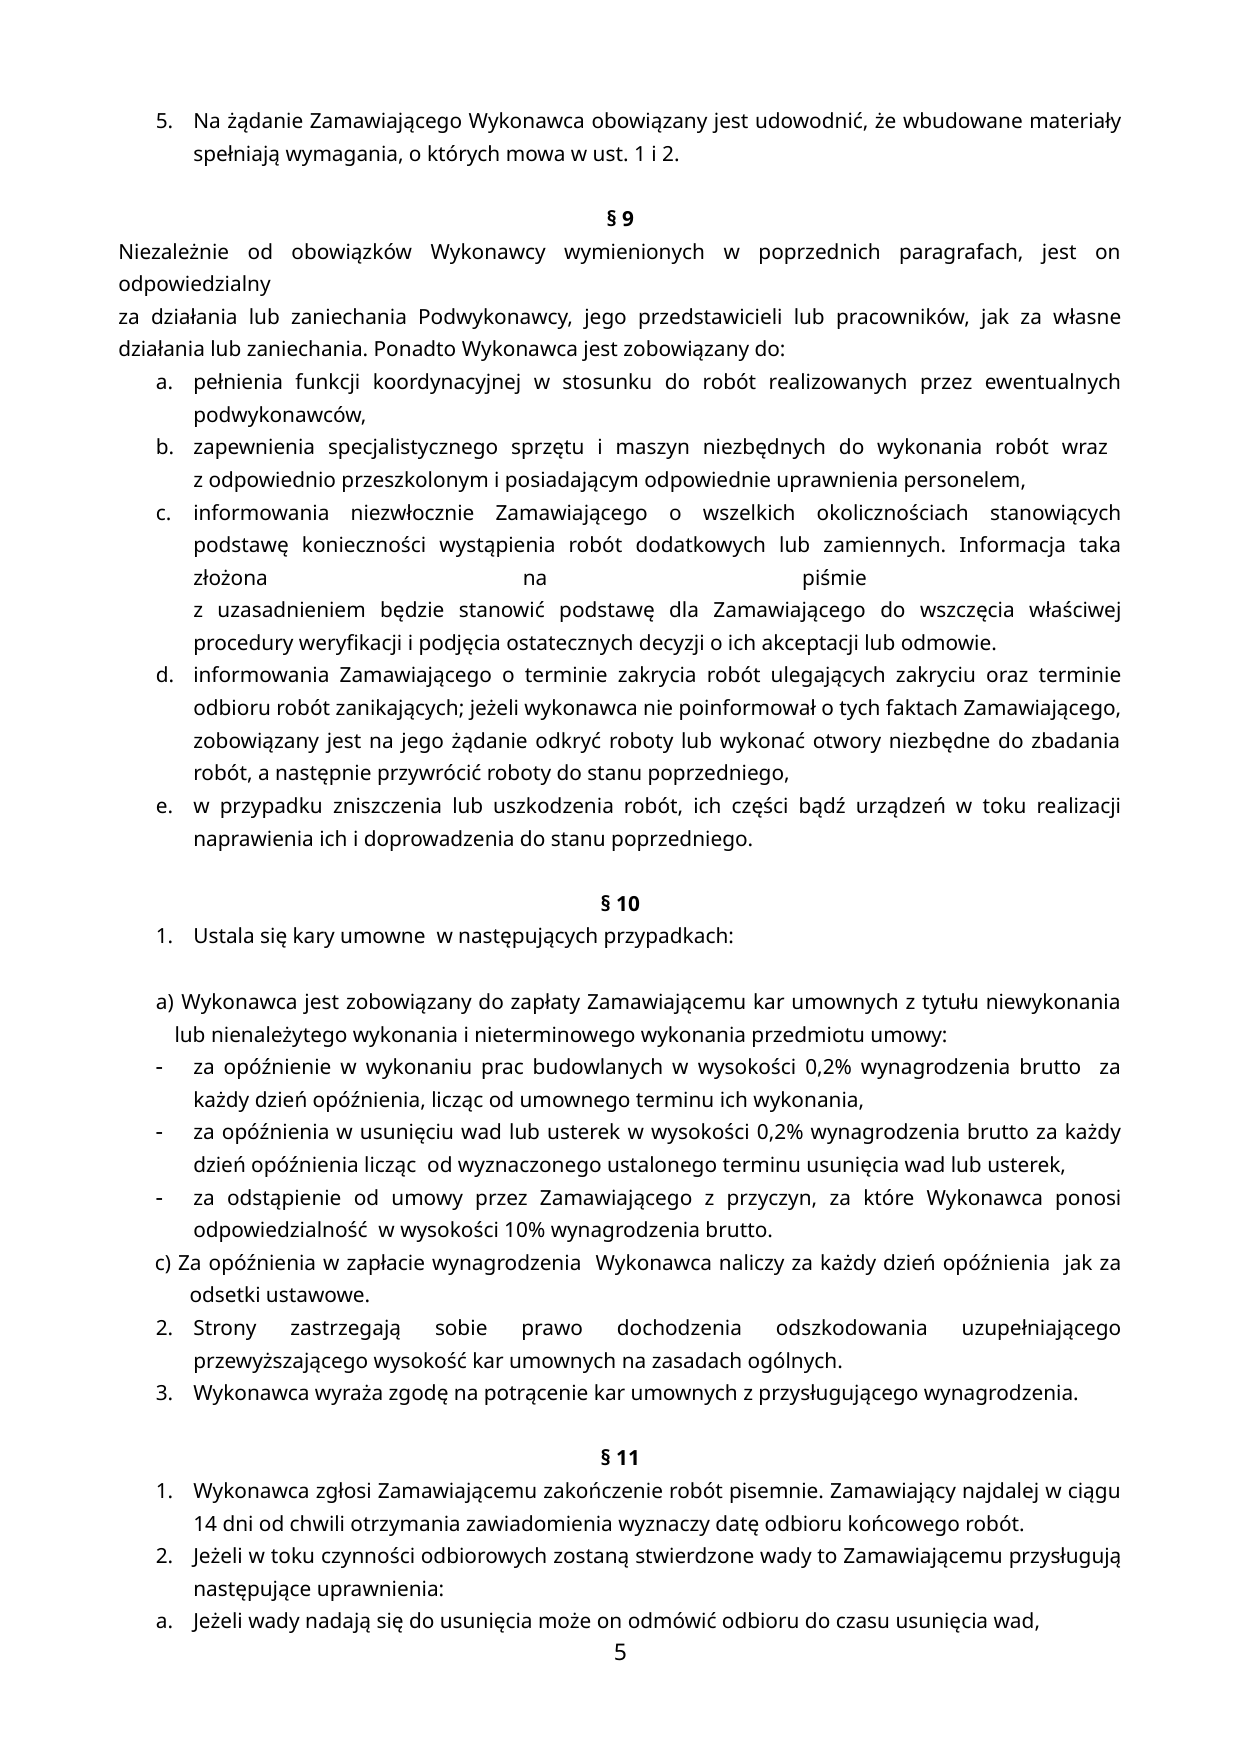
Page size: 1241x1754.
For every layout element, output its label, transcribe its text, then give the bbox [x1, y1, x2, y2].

list Jeżeli wady nadają się do usunięcia może on odmówić odbioru do czasu usunięcia wad, [156, 1607, 1122, 1635]
list Wykonawca zgłosi Zamawiającemu zakończenie robót pisemnie. Zamawiający najdalej w ciągu 14 dni od chwili otrzymania zawiadomienia wyznaczy datę odbioru końcowego robót. [156, 1476, 1122, 1537]
list informowania Zamawiającego o terminie zakrycia robót ulegających zakryciu oraz terminie odbioru robót zanikających; jeżeli wykonawca nie poinformował o tych faktach Zamawiającego, zobowiązany jest na jego żądanie odkryć roboty lub wykonać otwory niezbędne do zbadania robót, a następnie przywrócić roboty do stanu poprzedniego, [156, 661, 1122, 787]
text c) Za opóźnienia w zapłacie wynagrodzenia Wykonawca naliczy za każdy dzień opóźnienia jak za odsetki ustawowe. [154, 1248, 1122, 1309]
text § 10 [118, 889, 1122, 917]
list za opóźnienie w wykonaniu prac budowlanych w wysokości 0,2% wynagrodzenia brutto za każdy dzień opóźnienia, licząc od umownego terminu ich wykonania, [156, 1052, 1122, 1113]
list Jeżeli w toku czynności odbiorowych zostaną stwierdzone wady to Zamawiającemu przysługują następujące uprawnienia: [156, 1541, 1122, 1602]
text § 9 [118, 204, 1122, 233]
list Wykonawca jest zobowiązany do zapłaty Zamawiającemu kar umownych z tytułu niewykonania lub nienależytego wykonania i nieterminowego wykonania przedmiotu umowy: [156, 987, 1122, 1048]
list Ustala się kary umowne w następujących przypadkach: [156, 921, 1122, 950]
list Strony zastrzegają sobie prawo dochodzenia odszkodowania uzupełniającego przewyższającego wysokość kar umownych na zasadach ogólnych. [156, 1313, 1122, 1374]
text § 11 [118, 1443, 1122, 1472]
list za opóźnienia w usunięciu wad lub usterek w wysokości 0,2% wynagrodzenia brutto za każdy dzień opóźnienia licząc od wyznaczonego ustalonego terminu usunięcia wad lub usterek, [156, 1117, 1122, 1178]
list pełnienia funkcji koordynacyjnej w stosunku do robót realizowanych przez ewentualnych podwykonawców, [156, 367, 1122, 428]
list informowania niezwłocznie Zamawiającego o wszelkich okolicznościach stanowiących podstawę konieczności wystąpienia robót dodatkowych lub zamiennych. Informacja taka złożona na piśmie z uzasadnieniem będzie stanowić podstawę dla Zamawiającego do wszczęcia właściwej procedury weryfikacji i podjęcia ostatecznych decyzji o ich akceptacji lub odmowie. [156, 498, 1122, 656]
list Wykonawca wyraża zgodę na potrącenie kar umownych z przysługującego wynagrodzenia. [156, 1378, 1122, 1407]
list Na żądanie Zamawiającego Wykonawca obowiązany jest udowodnić, że wbudowane materiały spełniają wymagania, o których mowa w ust. 1 i 2. [156, 106, 1122, 167]
list w przypadku zniszczenia lub uszkodzenia robót, ich części bądź urządzeń w toku realizacji naprawienia ich i doprowadzenia do stanu poprzedniego. [156, 791, 1122, 852]
list zapewnienia specjalistycznego sprzętu i maszyn niezbędnych do wykonania robót wraz z odpowiednio przeszkolonym i posiadającym odpowiednie uprawnienia personelem, [156, 432, 1122, 493]
list za odstąpienie od umowy przez Zamawiającego z przyczyn, za które Wykonawca ponosi odpowiedzialność w wysokości 10% wynagrodzenia brutto. [156, 1183, 1122, 1244]
text Niezależnie od obowiązków Wykonawcy wymienionych w poprzednich paragrafach, jest on odpowiedzialny za działania lub zaniechania Podwykonawcy, jego przedstawicieli lub pracowników, jak za własne działania lub zaniechania. Ponadto Wykonawca jest zobowiązany do: [118, 237, 1122, 363]
